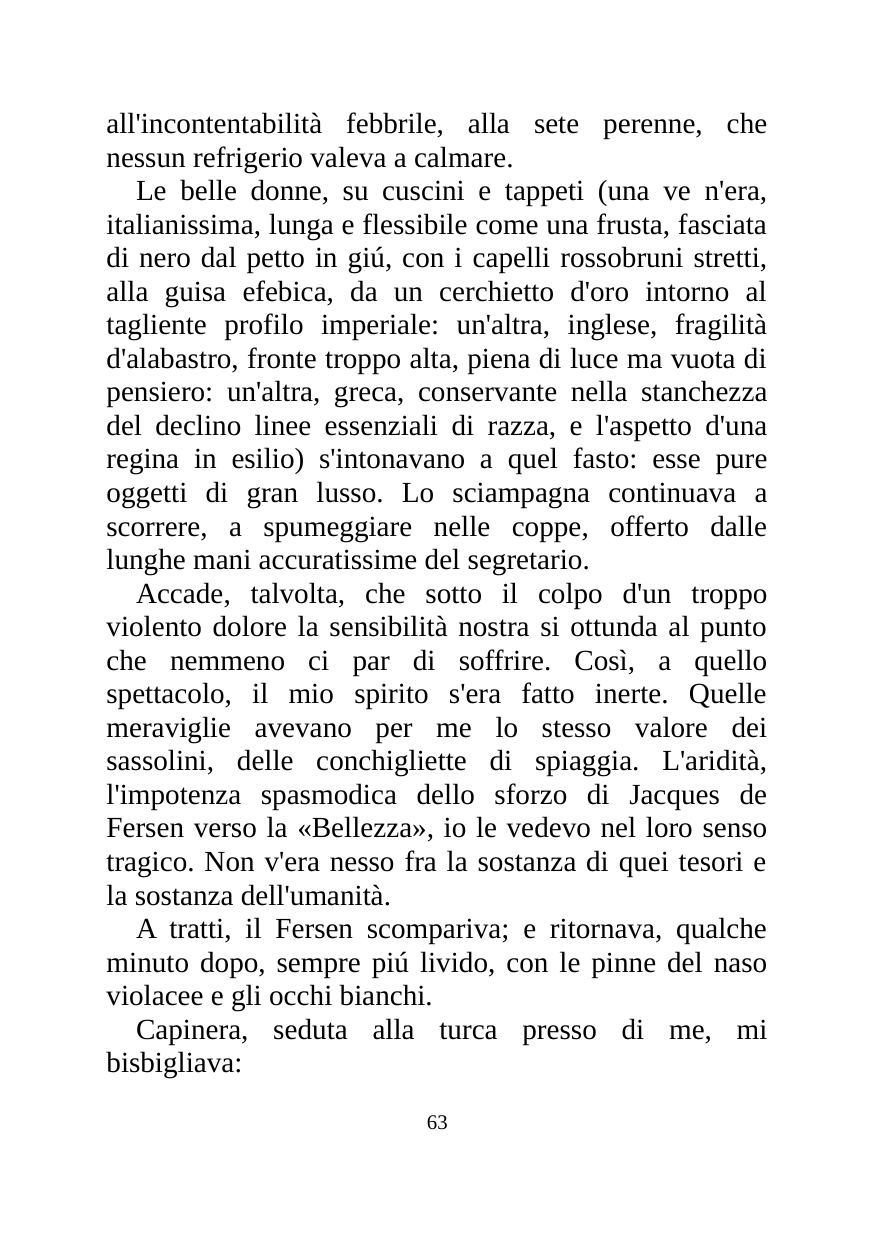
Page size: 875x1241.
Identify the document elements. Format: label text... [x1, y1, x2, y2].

text A tratti, il Fersen scompariva; e ritornava, qualche minuto dopo, sempre piú livido, con le pinne del naso violacee e gli occhi bianchi. [106, 911, 768, 1012]
text Le belle donne, su cuscini e tappeti (una ve n'era, italianissima, lunga e flessibile come una frusta, fasciata di nero dal petto in giú, con i capelli rossobruni stretti, alla guisa efebica, da un cerchietto d'oro intorno al tagliente profilo imperiale: un'altra, inglese, fragilità d'alabastro, fronte troppo alta, piena di luce ma vuota di pensiero: un'altra, greca, conservante nella stanchezza del declino linee essenziali di razza, e l'aspetto d'una regina in esilio) s'intonavano a quel fasto: esse pure oggetti di gran lusso. Lo sciampagna continuava a scorrere, a spumeggiare nelle coppe, offerto dalle lunghe mani accuratissime del segretario. [106, 173, 768, 576]
text Capinera, seduta alla turca presso di me, mi bisbigliava: [106, 1012, 768, 1079]
text all'incontentabilità febbrile, alla sete perenne, che nessun refrigerio valeva a calmare. [106, 106, 768, 173]
text Accade, talvolta, che sotto il colpo d'un troppo violento dolore la sensibilità nostra si ottunda al punto che nemmeno ci par di soffrire. Così, a quello spettacolo, il mio spirito s'era fatto inerte. Quelle meraviglie avevano per me lo stesso valore dei sassolini, delle conchigliette di spiaggia. L'aridità, l'impotenza spasmodica dello sforzo di Jacques de Fersen verso la «Bellezza», io le vedevo nel loro senso tragico. Non v'era nesso fra la sostanza di quei tesori e la sostanza dell'umanità. [106, 576, 768, 911]
